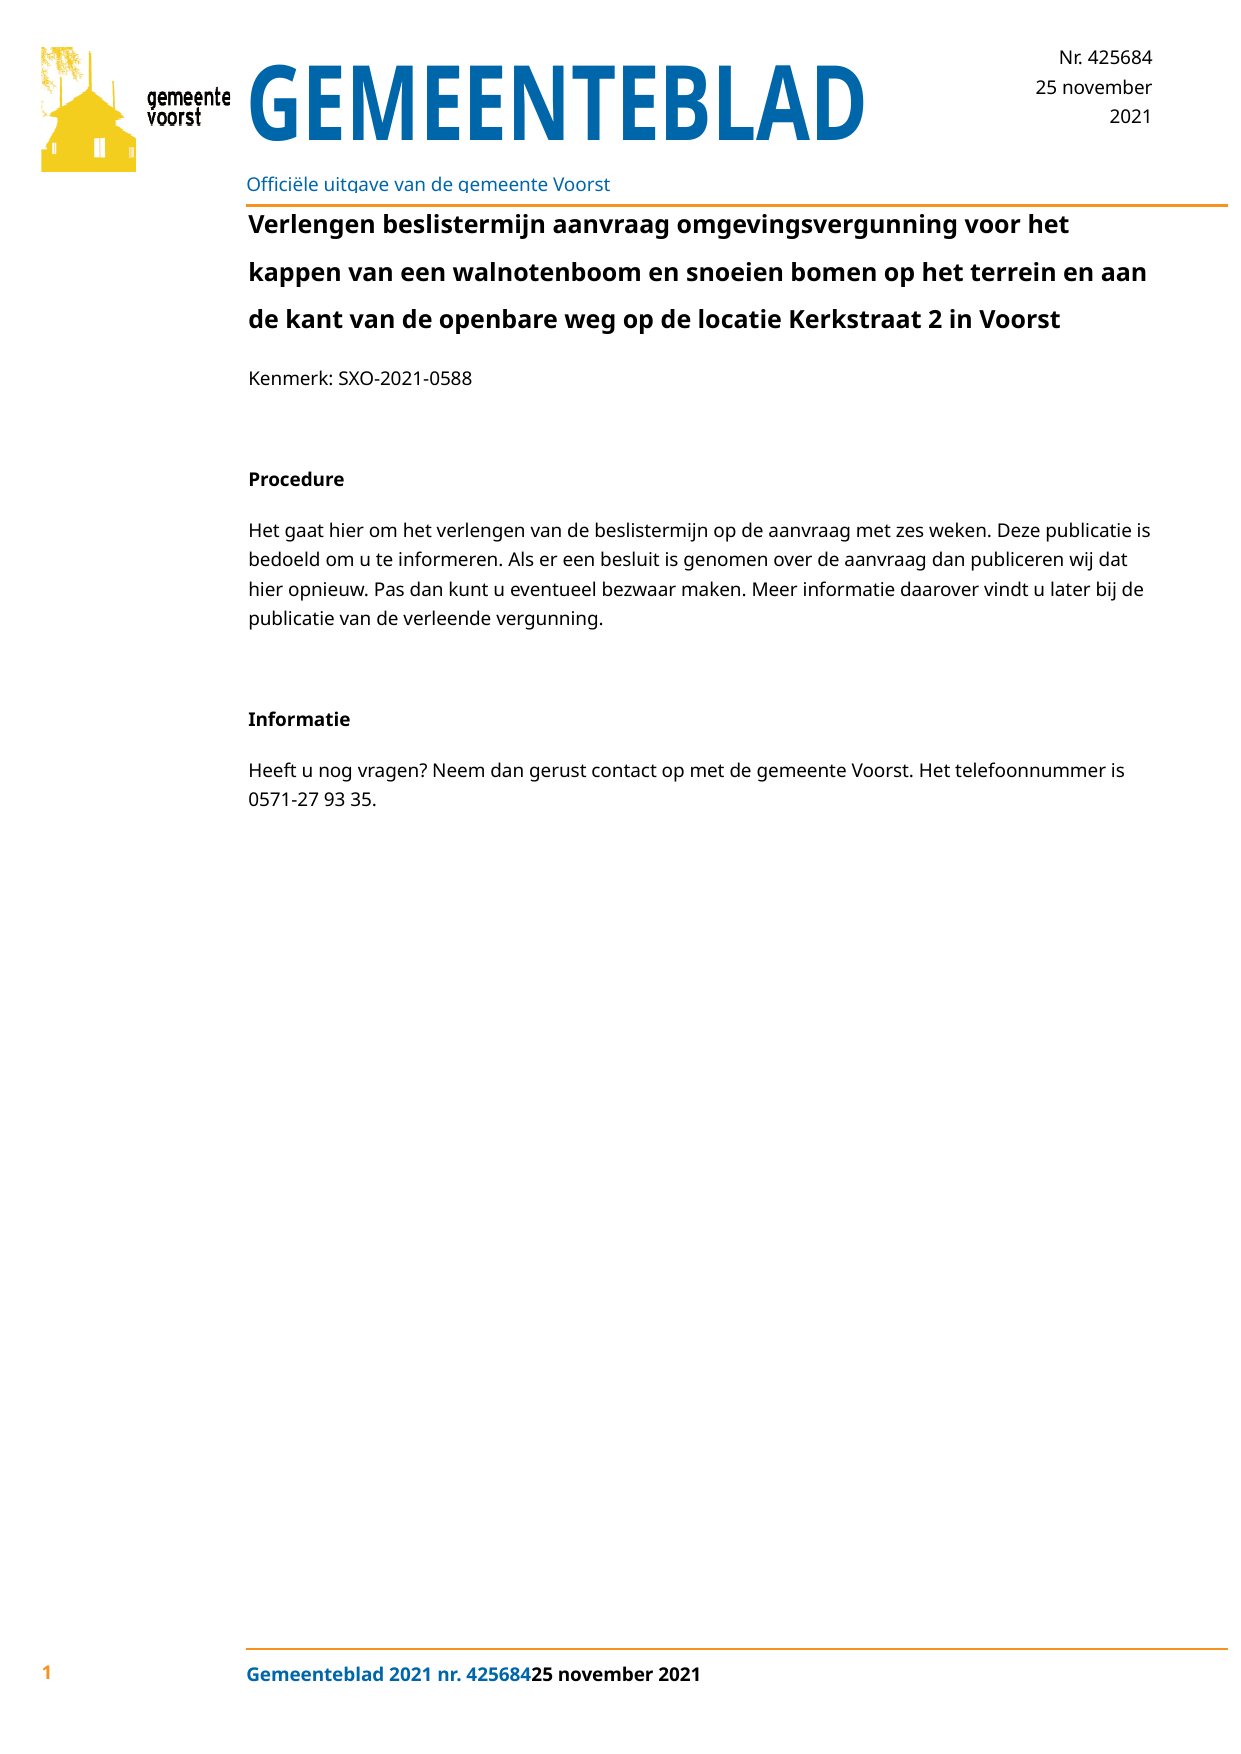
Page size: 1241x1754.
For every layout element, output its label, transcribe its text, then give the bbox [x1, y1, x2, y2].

text Het gaat hier om het verlengen van de beslistermijn op de aanvraag met zes weken. Deze publicatie is bedoeld om u te informeren. Als er een besluit is genomen over de aanvraag dan publiceren wij dat hier opnieuw. Pas dan kunt u eventueel bezwaar maken. Meer informatie daarover vindt u later bij de publicatie van de verleende vergunning. [248, 517, 1152, 631]
text Informatie [248, 706, 1152, 732]
text Verlengen beslistermijn aanvraag omgevingsvergunning voor het kappen van een walnotenboom en snoeien bomen op het terrein en aan de kant van de openbare weg op de locatie Kerkstraat 2 in Voorst [248, 207, 1152, 336]
text Kenmerk: SXO-2021-0588 [248, 366, 1152, 391]
picture [41, 47, 231, 172]
text Heeft u nog vragen? Neem dan gerust contact op met de gemeente Voorst. Het telefoonnummer is 0571-27 93 35. [248, 757, 1152, 812]
text Procedure [248, 466, 1152, 492]
